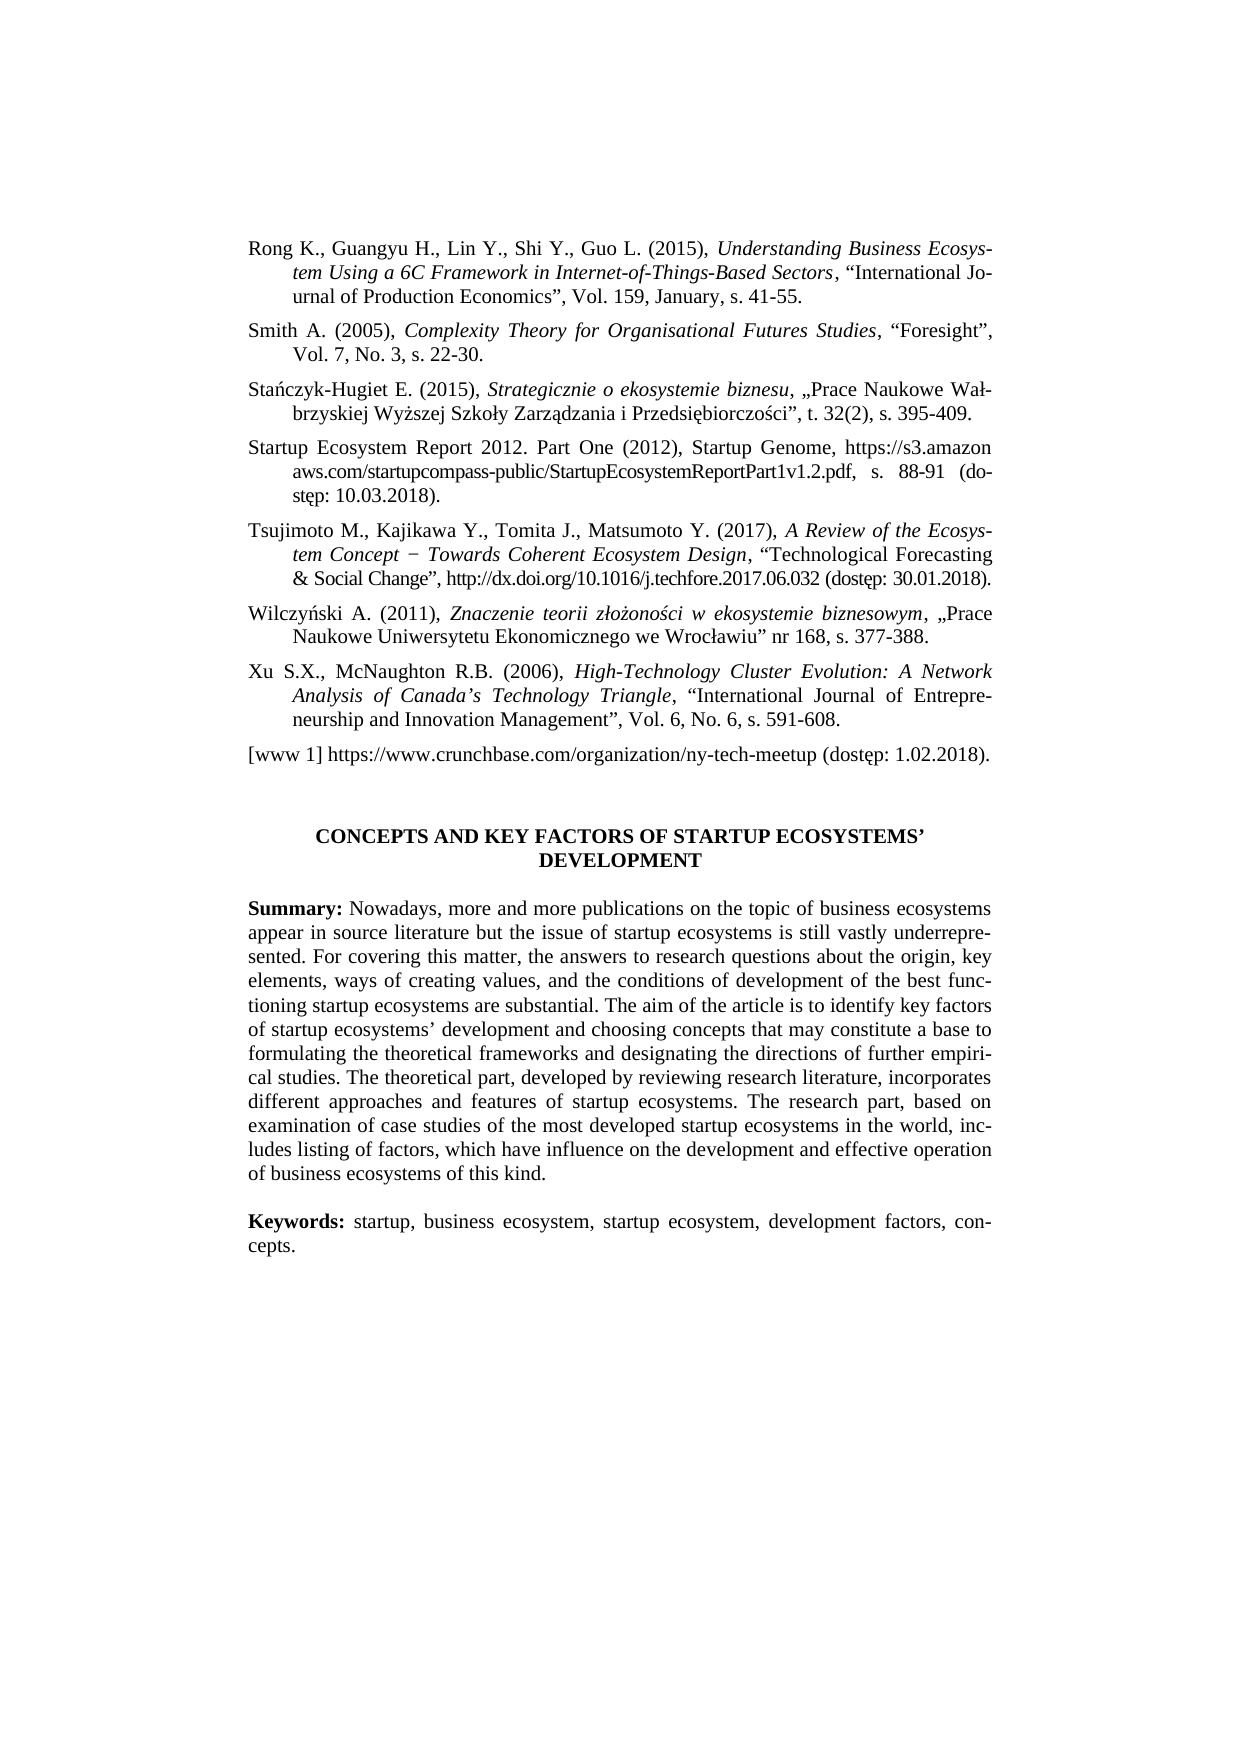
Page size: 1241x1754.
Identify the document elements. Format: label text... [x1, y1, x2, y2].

text Tsujimoto M., Kajikawa Y., Tomita J., Matsumoto Y. (2017), A Review of the Ecosys- tem Concept − Towards Coherent Ecosystem Design, “Technological Forecasting & Social Change”, http://dx.doi.org/10.1016/j.techfore.2017.06.032 (dostęp: 30.01.2018). [248, 518, 993, 590]
text Startup Ecosystem Report 2012. Part One (2012), Startup Genome, https://s3.amazon aws.com/startupcompass-public/StartupEcosystemReportPart1v1.2.pdf, s. 88-91 (do- stęp: 10.03.2018). [248, 435, 992, 507]
text Summary: Nowadays, more and more publications on the topic of business ecosystems appear in source literature but the issue of startup ecosystems is still vastly underrepre- sented. For covering this matter, the answers to research questions about the origin, key elements, ways of creating values, and the conditions of development of the best func- tioning startup ecosystems are substantial. The aim of the article is to identify key factors of startup ecosystems’ development and choosing concepts that may constitute a base to formulating the theoretical frameworks and designating the directions of further empiri- cal studies. The theoretical part, developed by reviewing research literature, incorporates different approaches and features of startup ecosystems. The research part, based on examination of case studies of the most developed startup ecosystems in the world, inc- ludes listing of factors, which have influence on the development and effective operation of business ecosystems of this kind. [248, 896, 993, 1185]
text Rong K., Guangyu H., Lin Y., Shi Y., Guo L. (2015), Understanding Business Ecosys- tem Using a 6C Framework in Internet-of-Things-Based Sectors, “International Jo- urnal of Production Economics”, Vol. 159, January, s. 41-55. [248, 236, 993, 308]
text Stańczyk-Hugiet E. (2015), Strategicznie o ekosystemie biznesu, „Prace Naukowe Wał- brzyskiej Wyższej Szkoły Zarządzania i Przedsiębiorczości”, t. 32(2), s. 395-409. [248, 377, 992, 425]
text CONCEPTS AND KEY FACTORS OF STARTUP ECOSYSTEMS’ DEVELOPMENT [315, 824, 925, 872]
text [www 1] https://www.crunchbase.com/organization/ny-tech-meetup (dostęp: 1.02.2018). [248, 742, 1065, 766]
text Smith A. (2005), Complexity Theory for Organisational Futures Studies, “Foresight”, Vol. 7, No. 3, s. 22-30. [248, 318, 993, 366]
text Keywords: startup, business ecosystem, startup ecosystem, development factors, con- cepts. [248, 1209, 993, 1257]
text Wilczyński A. (2011), Znaczenie teorii złożoności w ekosystemie biznesowym, „Prace Naukowe Uniwersytetu Ekonomicznego we Wrocławiu” nr 168, s. 377-388. [248, 600, 993, 648]
text Xu S.X., McNaughton R.B. (2006), High-Technology Cluster Evolution: A Network Analysis of Canada’s Technology Triangle, “International Journal of Entrepre- neurship and Innovation Management”, Vol. 6, No. 6, s. 591-608. [248, 659, 993, 731]
